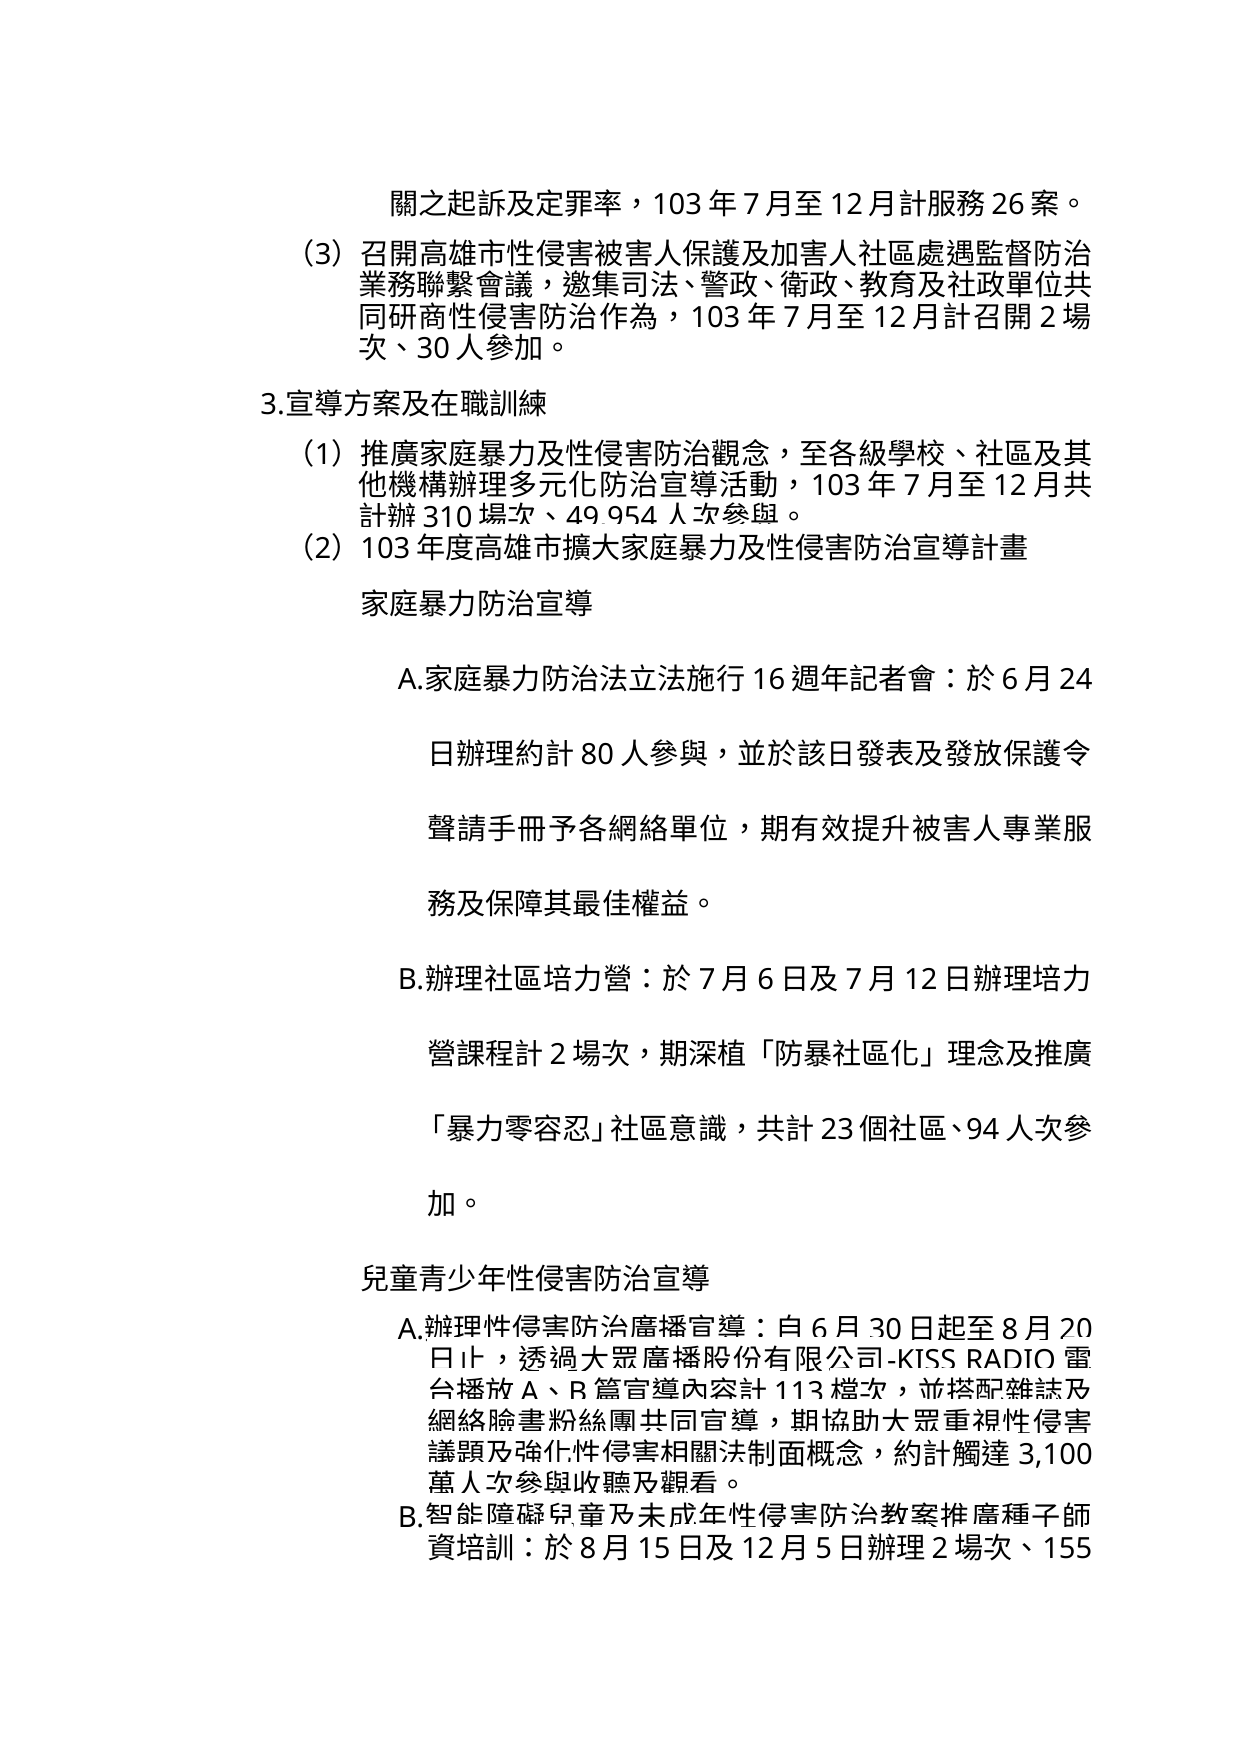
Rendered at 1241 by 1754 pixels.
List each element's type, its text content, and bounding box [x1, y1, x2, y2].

text 關之起訴及定罪率，103年7月至12月計服務26案。 [360, 164, 1092, 239]
text （3）召開高雄市性侵害被害人保護及加害人社區處遇監督防治業務聯繫會議，邀集司法、警政、衛政、教育及社政單位共同研商性侵害防治作為，103年7月至12月計召開2場次、30人參加。 [285, 239, 1092, 364]
text （2）103年度高雄市擴大家庭暴力及性侵害防治宣導計畫 [285, 533, 1092, 564]
text A.辦理性侵害防治廣播宣導：自6月30日起至8月20日止，透過大眾廣播股份有限公司-KISS RADIO電台播放A、B篇宣導內容計113檔次，並搭配雜誌及網絡臉書粉絲團共同宣導，期協助大眾重視性侵害議題及強化性侵害相關法制面概念，約計觸達3,100萬人次參與收聽及觀看。 [398, 1314, 1092, 1502]
text 家庭暴力防治宣導 [360, 564, 1092, 639]
text （1）推廣家庭暴力及性侵害防治觀念，至各級學校、社區及其他機構辦理多元化防治宣導活動，103年7月至12月共計辦310場次、49,954人次參與。 [285, 439, 1092, 533]
text B.辦理社區培力營：於7月6日及7月12日辦理培力營課程計2場次，期深植「防暴社區化」理念及推廣「暴力零容忍」社區意識，共計23個社區、94人次參加。 [398, 939, 1092, 1239]
text A.家庭暴力防治法立法施行16週年記者會：於6月24日辦理約計80人參與，並於該日發表及發放保護令聲請手冊予各網絡單位，期有效提升被害人專業服務及保障其最佳權益。 [398, 639, 1092, 939]
text 兒童青少年性侵害防治宣導 [360, 1239, 1092, 1314]
text B.智能障礙兒童及未成年性侵害防治教案推廣種子師資培訓：於8月15日及12月5日辦理2場次、155 [398, 1502, 1092, 1564]
text 3.宣導方案及在職訓練 [260, 364, 1080, 439]
